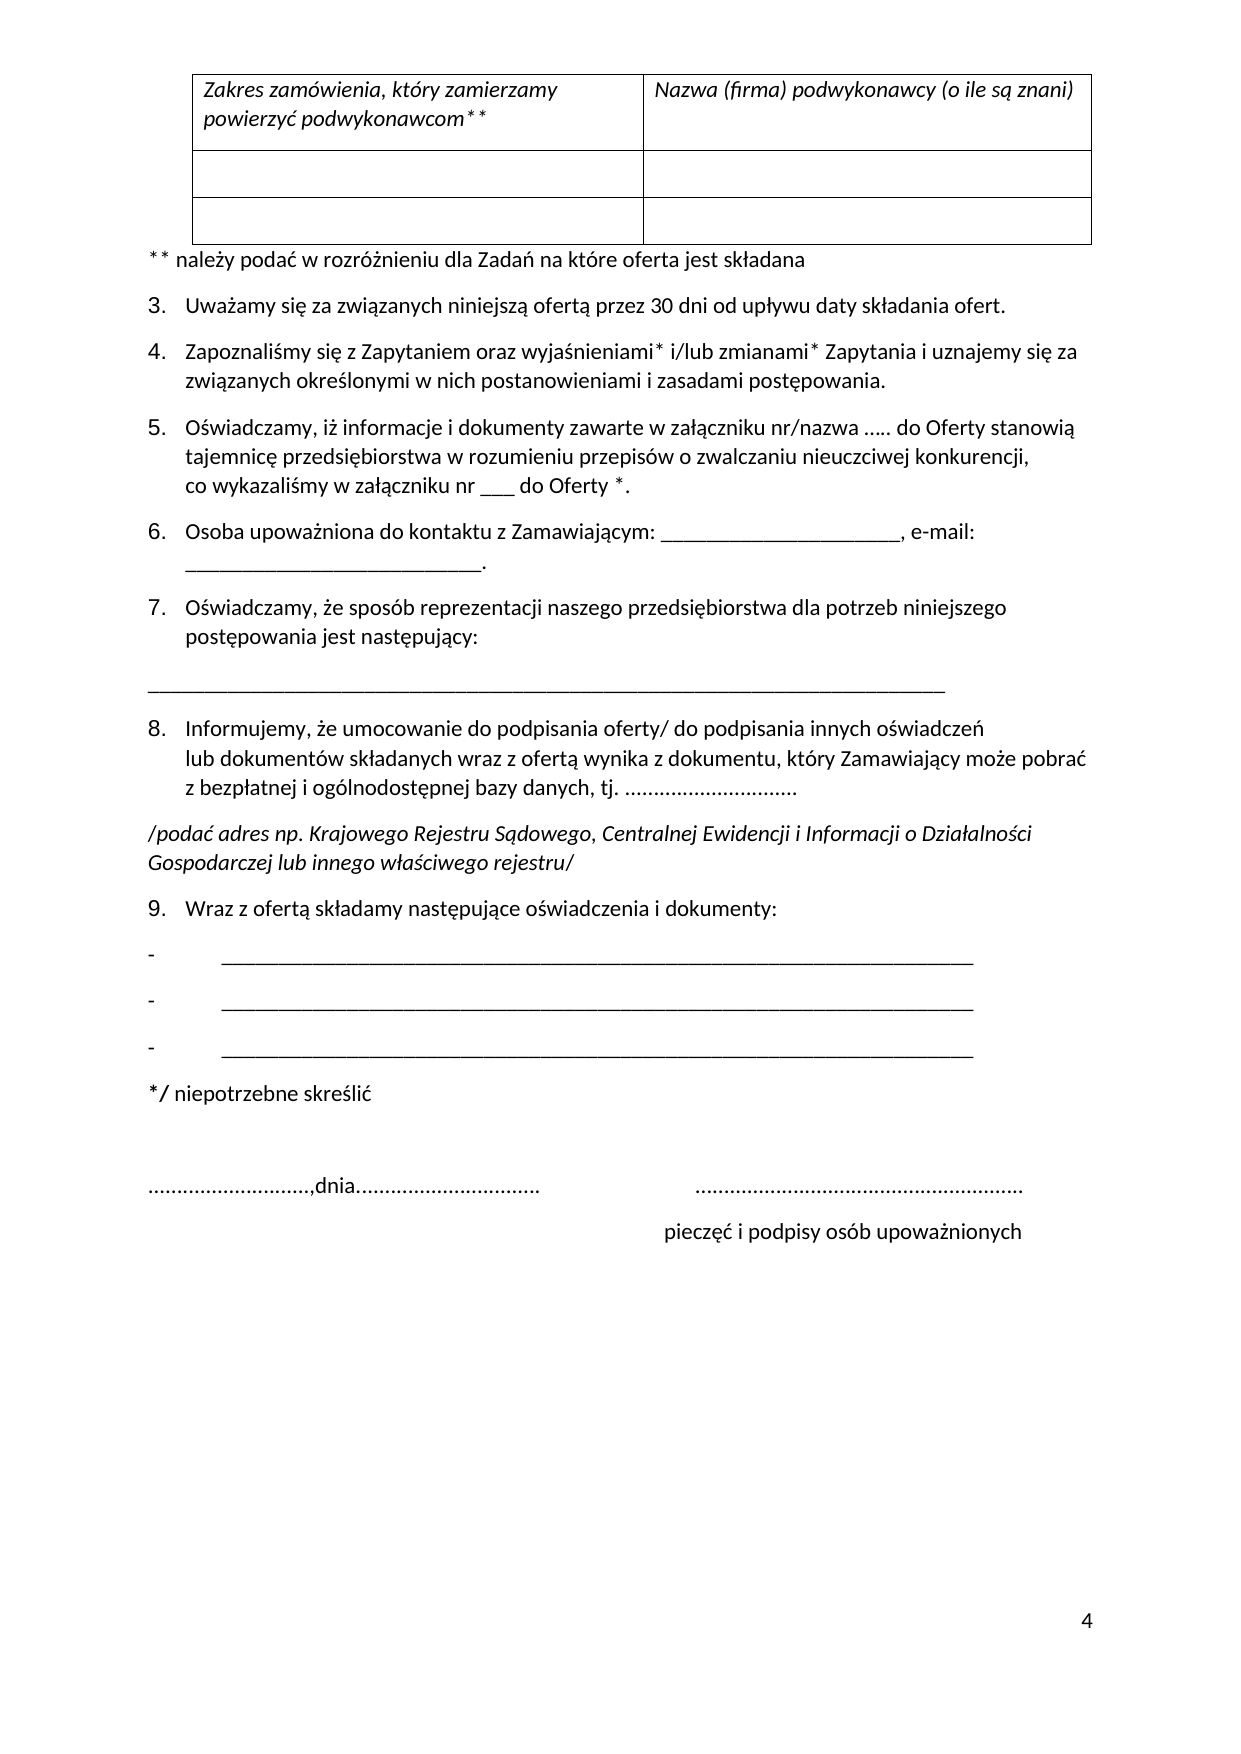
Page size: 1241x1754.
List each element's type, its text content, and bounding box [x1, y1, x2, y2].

table_header Zakres zamówienia, który zamierzamy powierzyć podwykonawcom** [193, 75, 643, 150]
list Osoba upoważniona do kontaktu z Zamawiającym: _____________________, e-mail: __________________________. [148, 517, 1093, 575]
list Oświadczamy, że sposób reprezentacji naszego przedsiębiorstwa dla potrzeb niniejszego postępowania jest następujący: [148, 593, 1093, 650]
text ............................,dnia................................ ......................................................... [148, 1171, 1093, 1199]
text /podać adres np. Krajowego Rejestru Sądowego, Centralnej Ewidencji i Informacji o Działalności Gospodarczej lub innego właściwego rejestru/ [148, 819, 1093, 876]
list Oświadczamy, iż informacje i dokumenty zawarte w załączniku nr/nazwa ….. do Oferty stanowią tajemnicę przedsiębiorstwa w rozumieniu przepisów o zwalczaniu nieuczciwej konkurencji, co wykazaliśmy w załączniku nr ___ do Oferty *. [148, 413, 1093, 499]
list Wraz z ofertą składamy następujące oświadczenia i dokumenty: [148, 894, 1093, 922]
list Zapoznaliśmy się z Zapytaniem oraz wyjaśnieniami* i/lub zmianami* Zapytania i uznajemy się za związanych określonymi w nich postanowieniami i zasadami postępowania. [148, 337, 1093, 394]
text */ niepotrzebne skreślić [148, 1079, 1093, 1107]
text - __________________________________________________________________ [148, 941, 1093, 968]
text ______________________________________________________________________ [148, 668, 1093, 696]
table_cell [193, 151, 643, 197]
text pieczęć i podpisy osób upoważnionych [664, 1217, 1093, 1245]
list Informujemy, że umocowanie do podpisania oferty/ do podpisania innych oświadczeń lub dokumentów składanych wraz z ofertą wynika z dokumentu, który Zamawiający może pobrać z bezpłatnej i ogólnodostępnej bazy danych, tj. .............................. [148, 714, 1093, 801]
text ** należy podać w rozróżnieniu dla Zadań na które oferta jest składana [148, 245, 1093, 273]
text - __________________________________________________________________ [148, 1033, 1093, 1061]
table_cell [193, 198, 643, 244]
table_cell [644, 198, 1091, 244]
table_cell [644, 151, 1091, 197]
list Uważamy się za związanych niniejszą ofertą przez 30 dni od upływu daty składania ofert. [148, 291, 1093, 319]
table_header Nazwa (firma) podwykonawcy (o ile są znani) [644, 75, 1091, 150]
text - __________________________________________________________________ [148, 987, 1093, 1014]
